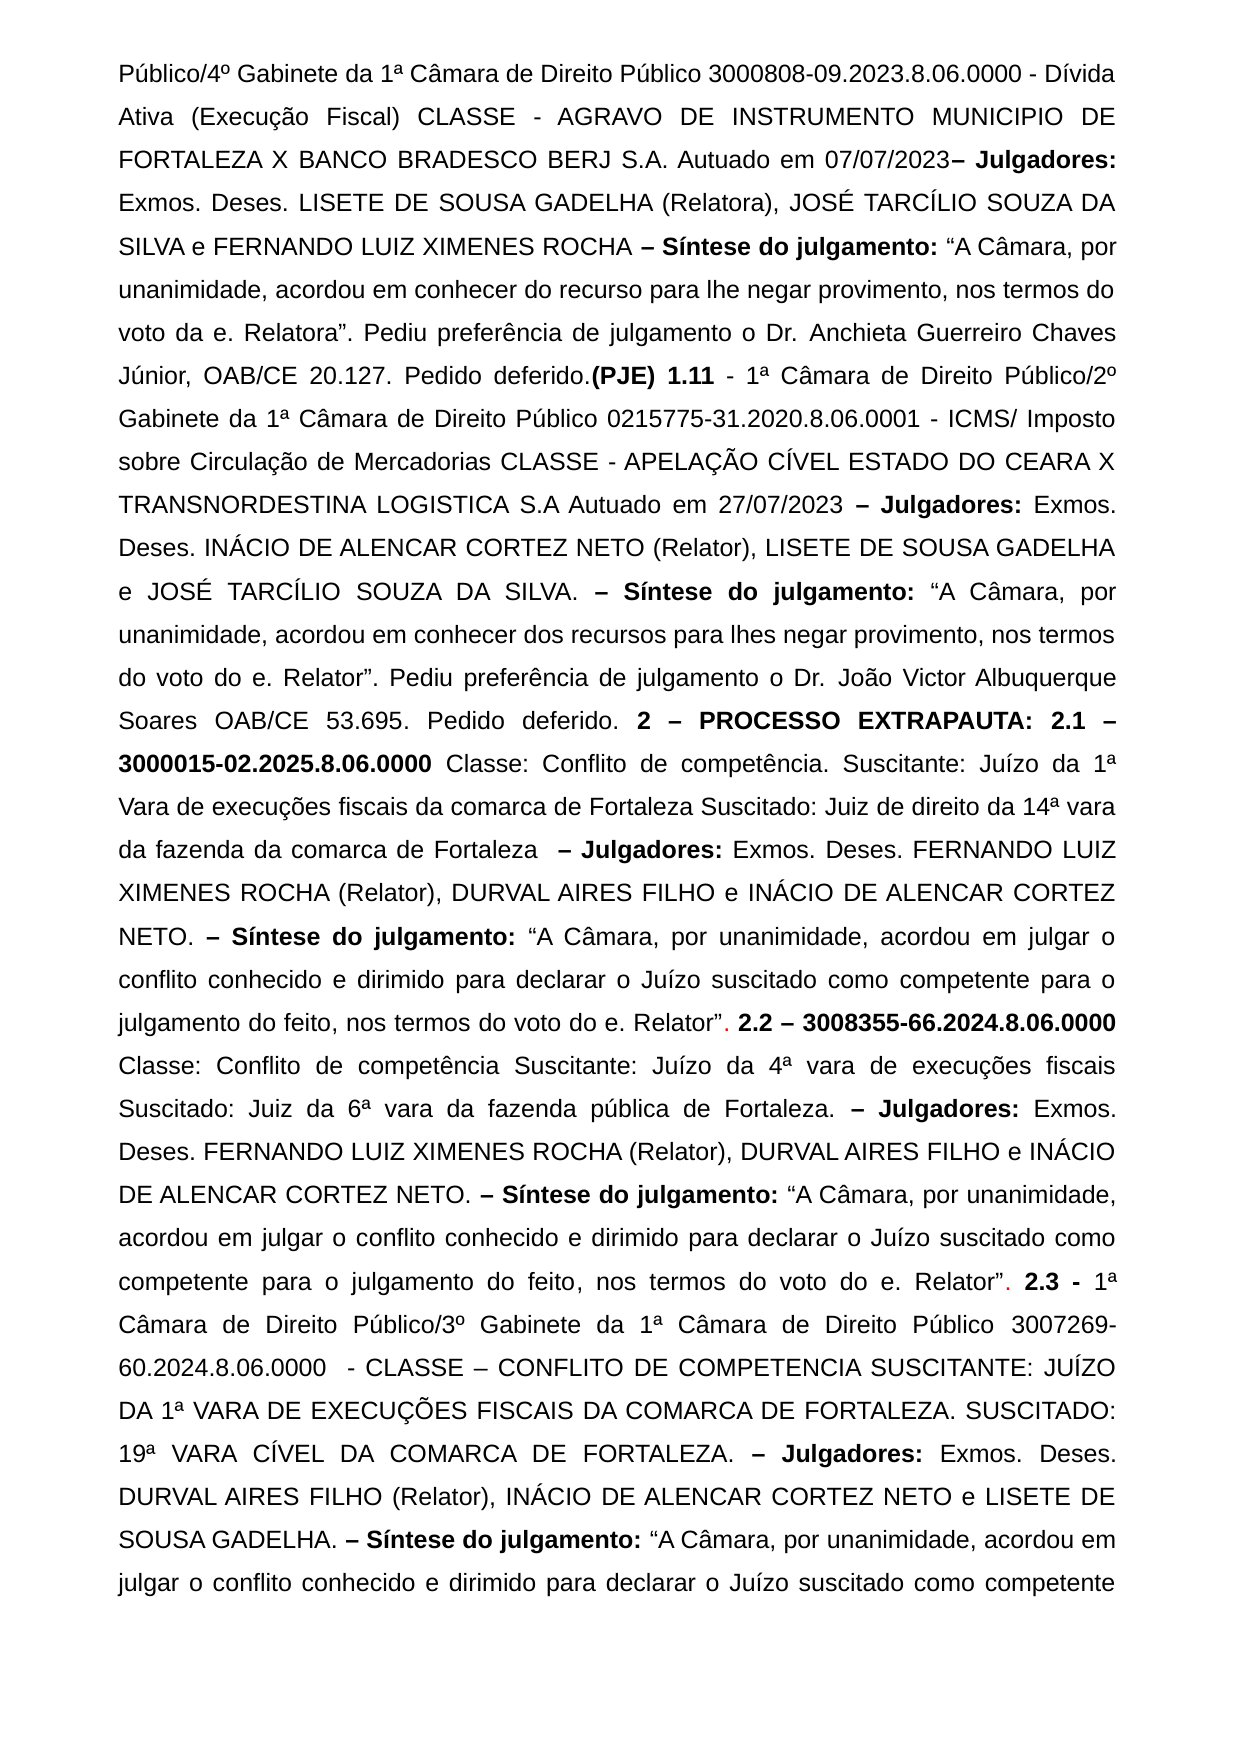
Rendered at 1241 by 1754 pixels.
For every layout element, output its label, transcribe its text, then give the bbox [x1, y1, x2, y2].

text Público/4º Gabinete da 1ª Câmara de Direito Público 3000808-09.2023.8.06.0000 - Dívida Ativa (Execução Fiscal) CLASSE - AGRAVO DE INSTRUMENTO MUNICIPIO DE FORTALEZA X BANCO BRADESCO BERJ S.A. Autuado em 07/07/2023– Julgadores: Exmos. Deses. LISETE DE SOUSA GADELHA (Relatora), JOSÉ TARCÍLIO SOUZA DA SILVA e FERNANDO LUIZ XIMENES ROCHA – Síntese do julgamento: “A Câmara, por unanimidade, acordou em conhecer do recurso para lhe negar provimento, nos termos do voto da e. Relatora”. Pediu preferência de julgamento o Dr. Anchieta Guerreiro Chaves Júnior, OAB/CE 20.127. Pedido deferido.(PJE) 1.11 - 1ª Câmara de Direito Público/2º Gabinete da 1ª Câmara de Direito Público 0215775-31.2020.8.06.0001 - ICMS/ Imposto sobre Circulação de Mercadorias CLASSE - APELAÇÃO CÍVEL ESTADO DO CEARA X TRANSNORDESTINA LOGISTICA S.A Autuado em 27/07/2023 – Julgadores: Exmos. Deses. INÁCIO DE ALENCAR CORTEZ NETO (Relator), LISETE DE SOUSA GADELHA e JOSÉ TARCÍLIO SOUZA DA SILVA. – Síntese do julgamento: “A Câmara, por unanimidade, acordou em conhecer dos recursos para lhes negar provimento, nos termos do voto do e. Relator”. Pediu preferência de julgamento o Dr. João Victor Albuquerque Soares OAB/CE 53.695. Pedido deferido. 2 – PROCESSO EXTRAPAUTA: 2.1 – 3000015-02.2025.8.06.0000 Classe: Conflito de competência. Suscitante: Juízo da 1ª Vara de execuções fiscais da comarca de Fortaleza Suscitado: Juiz de direito da 14ª vara da fazenda da comarca de Fortaleza – Julgadores: Exmos. Deses. FERNANDO LUIZ XIMENES ROCHA (Relator), DURVAL AIRES FILHO e INÁCIO DE ALENCAR CORTEZ NETO. – Síntese do julgamento: “A Câmara, por unanimidade, acordou em julgar o conflito conhecido e dirimido para declarar o Juízo suscitado como competente para o julgamento do feito, nos termos do voto do e. Relator”. 2.2 – 3008355-66.2024.8.06.0000 Classe: Conflito de competência Suscitante: Juízo da 4ª vara de execuções fiscais Suscitado: Juiz da 6ª vara da fazenda pública de Fortaleza. – Julgadores: Exmos. Deses. FERNANDO LUIZ XIMENES ROCHA (Relator), DURVAL AIRES FILHO e INÁCIO DE ALENCAR CORTEZ NETO. – Síntese do julgamento: “A Câmara, por unanimidade, acordou em julgar o conflito conhecido e dirimido para declarar o Juízo suscitado como competente para o julgamento do feito, nos termos do voto do e. Relator”. 2.3 - 1ª Câmara de Direito Público/3º Gabinete da 1ª Câmara de Direito Público 3007269-60.2024.8.06.0000 - CLASSE – CONFLITO DE COMPETENCIA SUSCITANTE: JUÍZO DA 1ª VARA DE EXECUÇÕES FISCAIS DA COMARCA DE FORTALEZA. SUSCITADO: 19ª VARA CÍVEL DA COMARCA DE FORTALEZA. – Julgadores: Exmos. Deses. DURVAL AIRES FILHO (Relator), INÁCIO DE ALENCAR CORTEZ NETO e LISETE DE SOUSA GADELHA. – Síntese do julgamento: “A Câmara, por unanimidade, acordou em julgar o conflito conhecido e dirimido para declarar o Juízo suscitado como competente [118, 59, 1117, 1597]
